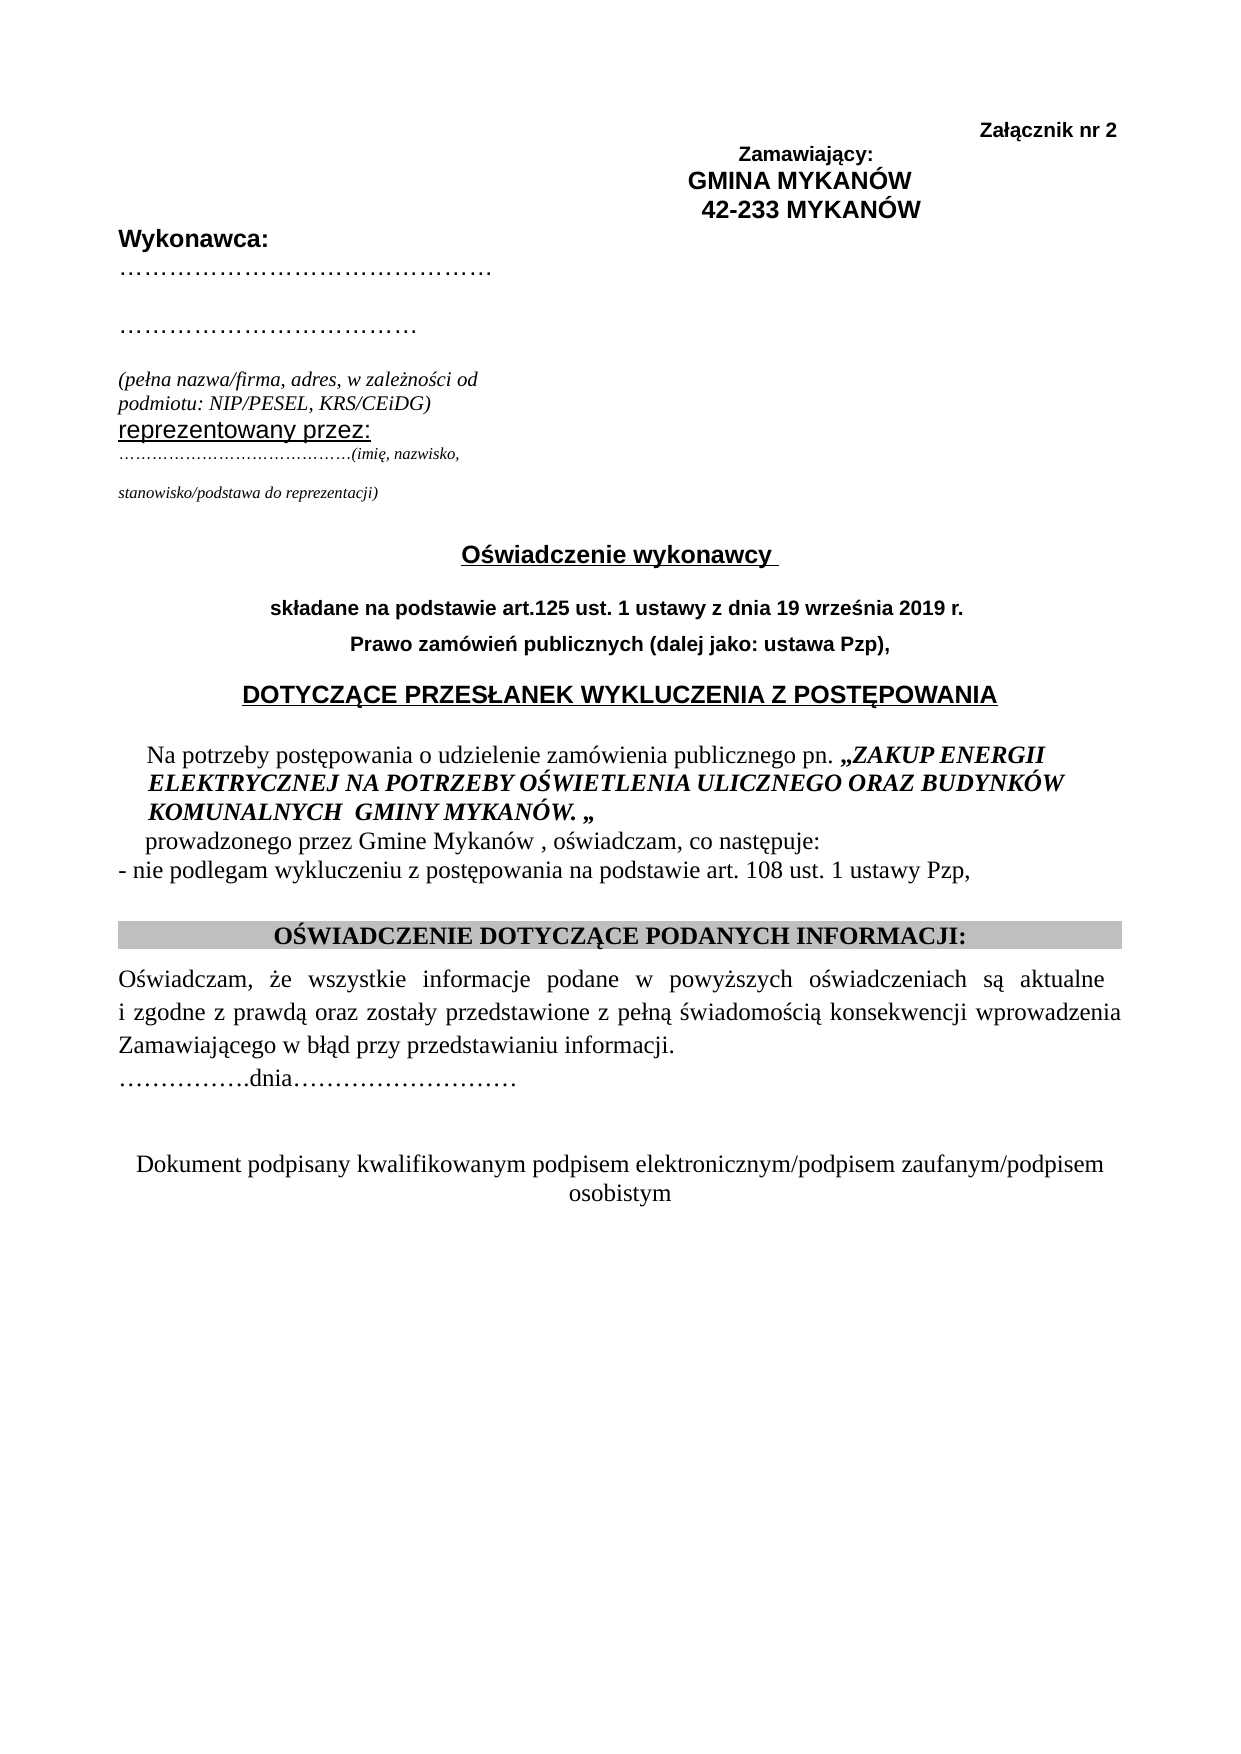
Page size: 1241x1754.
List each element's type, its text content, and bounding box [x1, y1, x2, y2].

text (pełna nazwa/firma, adres, w zależności od podmiotu: NIP/PESEL, KRS/CEiDG) [118, 367, 502, 415]
text Wykonawca: [118, 223, 1122, 252]
text Oświadczam, że wszystkie informacje podane w powyższych oświadczeniach są aktualne i zgodne z prawdą oraz zostały przedstawione z pełną świadomością konsekwencji wprowadzenia Zamawiającego w błąd przy przedstawianiu informacji. [118, 964, 1122, 1059]
text Prawo zamówień publicznych (dalej jako: ustawa Pzp), [118, 632, 1122, 656]
text ……………………………………………………………………… [118, 252, 502, 338]
text reprezentowany przez: [118, 415, 1122, 444]
text Oświadczenie wykonawcy [118, 540, 1122, 569]
text prowadzonego przez Gmine Mykanów , oświadczam, co następuje: [88, 826, 1122, 855]
text DOTYCZĄCE PRZESŁANEK WYKLUCZENIA Z POSTĘPOWANIA [118, 680, 1122, 709]
text Dokument podpisany kwalifikowanym podpisem elektronicznym/podpisem zaufanym/podpisem osobistym [118, 1149, 1122, 1207]
text …………….dnia……………………… [118, 1063, 1122, 1092]
text składane na podstawie art.125 ust. 1 ustawy z dnia 19 września 2019 r. [118, 596, 1122, 619]
text - nie podlegam wykluczeniu z postępowania na podstawie art. 108 ust. 1 ustawy Pzp, [118, 855, 1122, 883]
text Zamawiający: [664, 142, 1122, 166]
text Załącznik nr 2 [118, 118, 1122, 142]
text OŚWIADCZENIE DOTYCZĄCE PODANYCH INFORMACJI: [118, 921, 1122, 949]
text Na potrzeby postępowania o udzielenie zamówienia publicznego pn. „ZAKUP ENERGII ELEKTRYCZNEJ NA POTRZEBY OŚWIETLENIA ULICZNEGO ORAZ BUDYNKÓW KOMUNALNYCH GMINY MYKANÓW. „ [146, 740, 1122, 826]
text ……………………………………(imię, nazwisko, stanowisko/podstawa do reprezentacji) [118, 444, 502, 502]
text GMINA MYKANÓW [118, 166, 1122, 195]
text 42-233 MYKANÓW [118, 195, 1122, 223]
